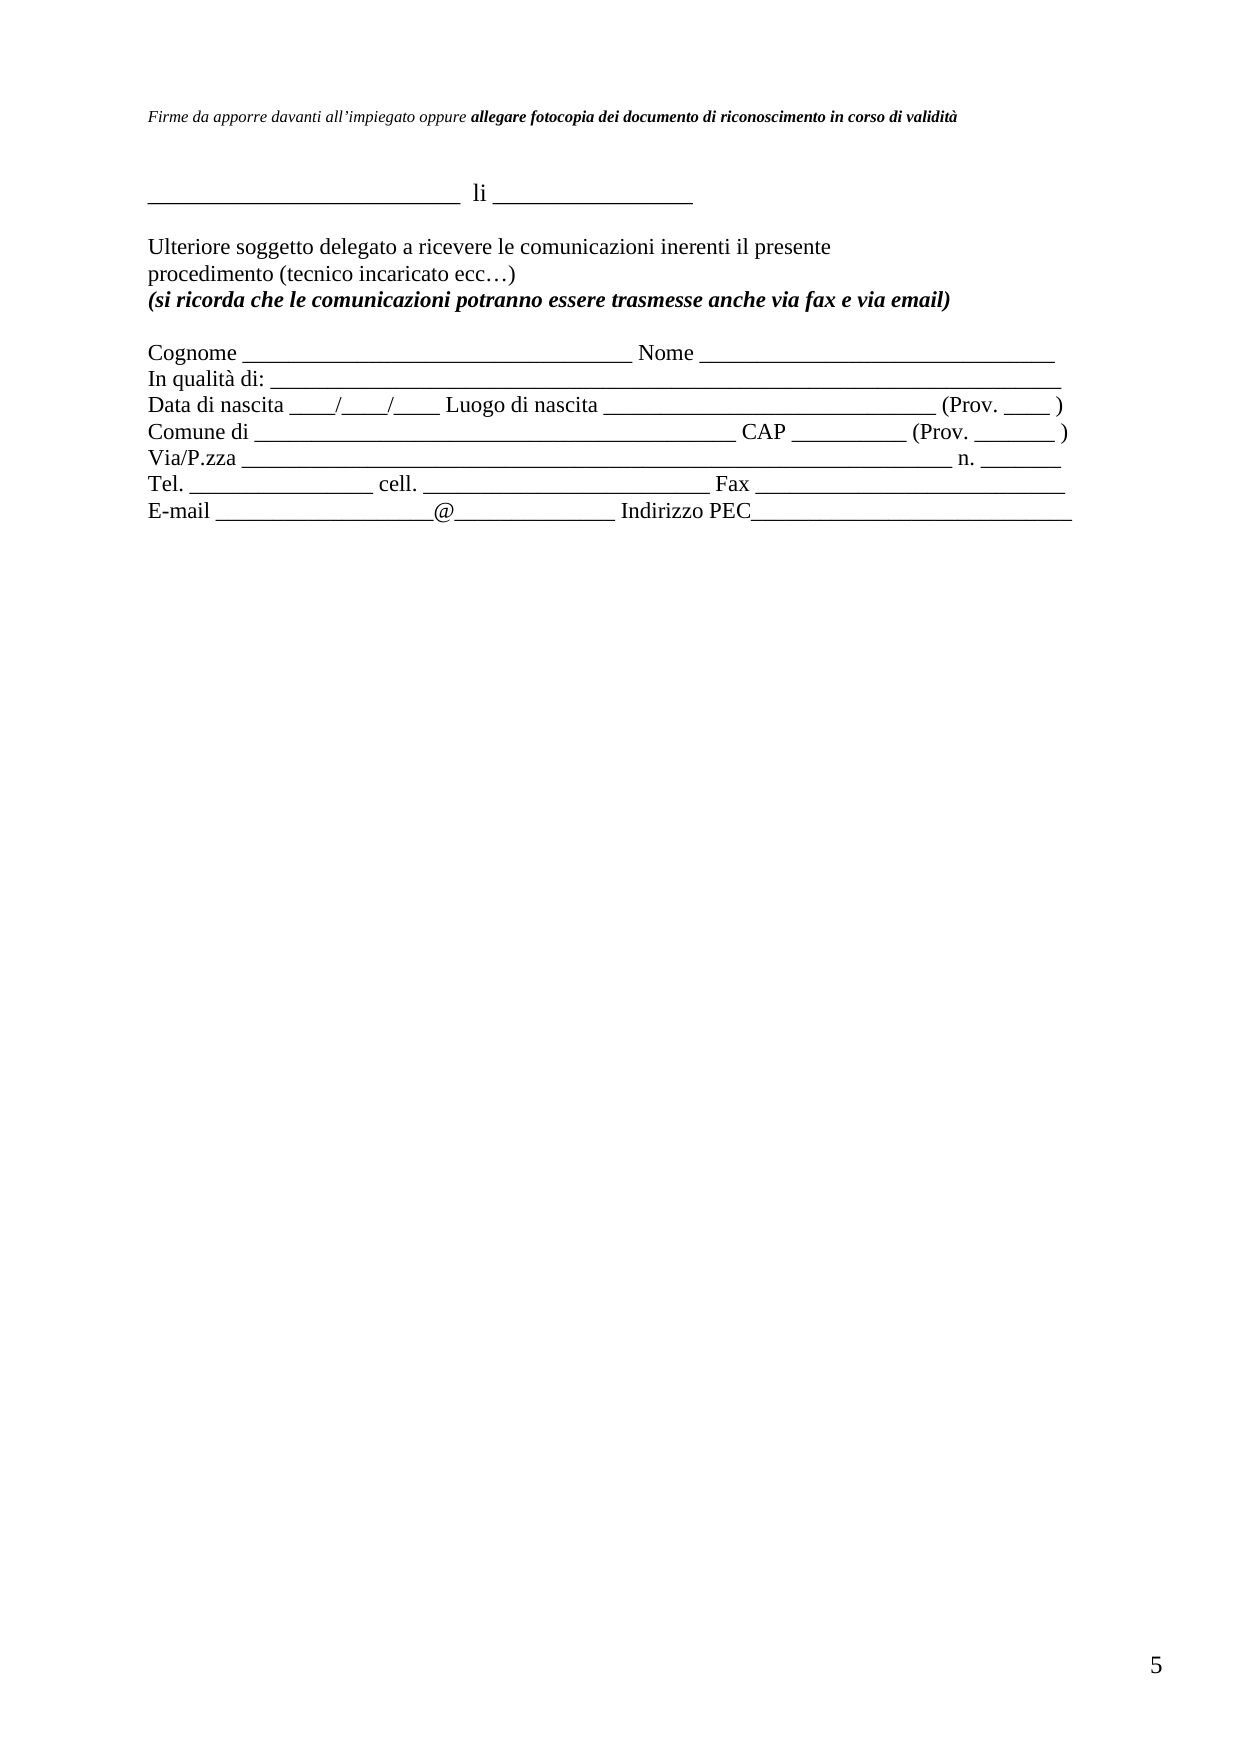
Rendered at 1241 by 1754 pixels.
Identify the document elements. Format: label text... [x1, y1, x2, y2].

text E-mail ___________________@______________ Indirizzo PEC____________________________ [148, 497, 1237, 523]
text Firme da apporre davanti all’impiegato oppure allegare fotocopia dei documento di riconoscimento in corso di validità [148, 106, 1162, 126]
text _________________________ li ________________ [148, 178, 1162, 207]
text Data di nascita ____/____/____ Luogo di nascita _____________________________ (Prov. ____ ) [148, 391, 1237, 418]
text In qualità di: _____________________________________________________________________ [148, 365, 1237, 391]
text Cognome __________________________________ Nome _______________________________ [148, 339, 1237, 365]
text Tel. ________________ cell. _________________________ Fax ___________________________ [148, 471, 1237, 497]
subtitle Via/P.zza ______________________________________________________________ n. _______ [148, 444, 1237, 471]
subtitle (si ricorda che le comunicazioni potranno essere trasmesse anche via fax e via email) [148, 286, 1237, 312]
text Comune di __________________________________________ CAP __________ (Prov. _______ ) [148, 418, 1237, 444]
subtitle Ulteriore soggetto delegato a ricevere le comunicazioni inerenti il presente [148, 233, 1237, 260]
subtitle procedimento (tecnico incaricato ecc…) [148, 260, 1237, 286]
